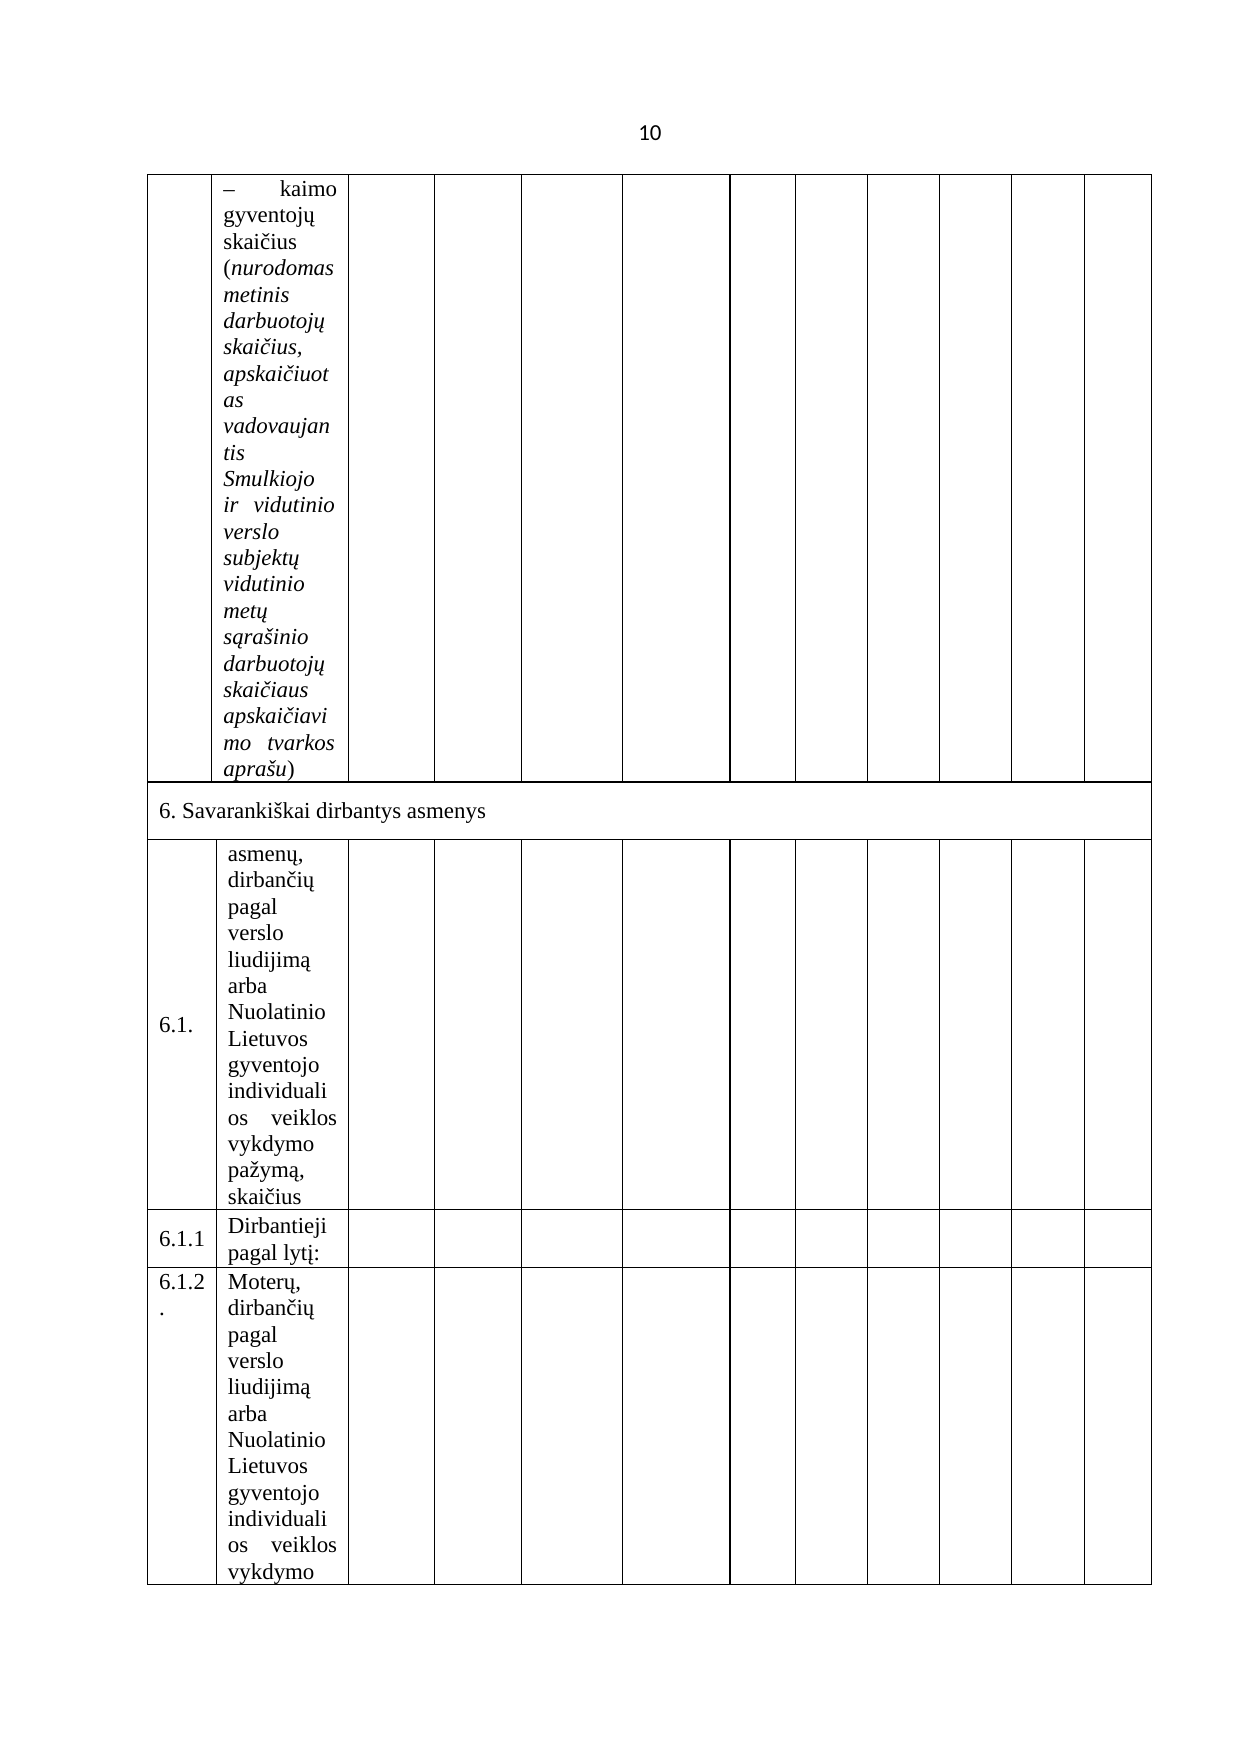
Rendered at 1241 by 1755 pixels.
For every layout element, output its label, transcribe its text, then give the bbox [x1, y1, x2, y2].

table_cell [522, 1210, 622, 1267]
table_cell [796, 840, 867, 1209]
table_cell [1012, 1210, 1084, 1267]
table_cell [731, 1210, 795, 1267]
table_cell [522, 1268, 622, 1584]
table_cell 6.1.2. [148, 1268, 216, 1584]
table_cell [868, 1210, 939, 1267]
table_cell 6.1. [148, 840, 216, 1209]
table_cell [868, 1268, 939, 1584]
table_cell [940, 840, 1011, 1209]
table_cell [435, 175, 521, 781]
table_cell [940, 1210, 1011, 1267]
table_cell [349, 175, 434, 781]
table_cell [731, 175, 795, 781]
table_cell [623, 175, 729, 781]
table_cell [349, 1268, 434, 1584]
table_cell [349, 840, 434, 1209]
table_cell [868, 175, 939, 781]
table_cell [623, 1268, 729, 1584]
table_cell [731, 1268, 795, 1584]
table_cell Moterų, dirbančių pagal verslo liudijimą arba Nuolatinio Lietuvos gyventojo individualios veiklos vykdymo [217, 1268, 348, 1584]
table_cell [522, 175, 622, 781]
table_cell [940, 175, 1011, 781]
table_cell [1012, 1268, 1084, 1584]
table_cell [796, 1268, 867, 1584]
table_cell [1085, 1268, 1151, 1584]
table_cell [1012, 840, 1084, 1209]
table_cell – kaimo gyventojų skaičius (nurodomas metinis darbuotojų skaičius, apskaičiuotas vadovaujantis Smulkiojo ir vidutinio verslo subjektų vidutinio metų sąrašinio darbuotojų skaičiaus apskaičiavimo tvarkos aprašu) [212, 175, 348, 781]
table_cell [148, 175, 211, 781]
table_cell [796, 175, 867, 781]
table_cell [1085, 840, 1151, 1209]
table_cell [435, 840, 521, 1209]
table_cell [796, 1210, 867, 1267]
table_cell [623, 1210, 729, 1267]
table_cell [1085, 175, 1151, 781]
table_cell [435, 1210, 521, 1267]
table_cell [623, 840, 729, 1209]
table_cell [349, 1210, 434, 1267]
table_cell asmenų, dirbančių pagal verslo liudijimą arba Nuolatinio Lietuvos gyventojo individualios veiklos vykdymo pažymą, skaičius [217, 840, 348, 1209]
table_cell [940, 1268, 1011, 1584]
table_cell [731, 840, 795, 1209]
table_cell 6. Savarankiškai dirbantys asmenys [148, 783, 1151, 839]
table_cell [435, 1268, 521, 1584]
table_cell [1012, 175, 1084, 781]
table_cell [868, 840, 939, 1209]
table_cell 6.1.1 [148, 1210, 216, 1267]
table_cell Dirbantieji pagal lytį: [217, 1210, 348, 1267]
table_cell [522, 840, 622, 1209]
table_cell [1085, 1210, 1151, 1267]
